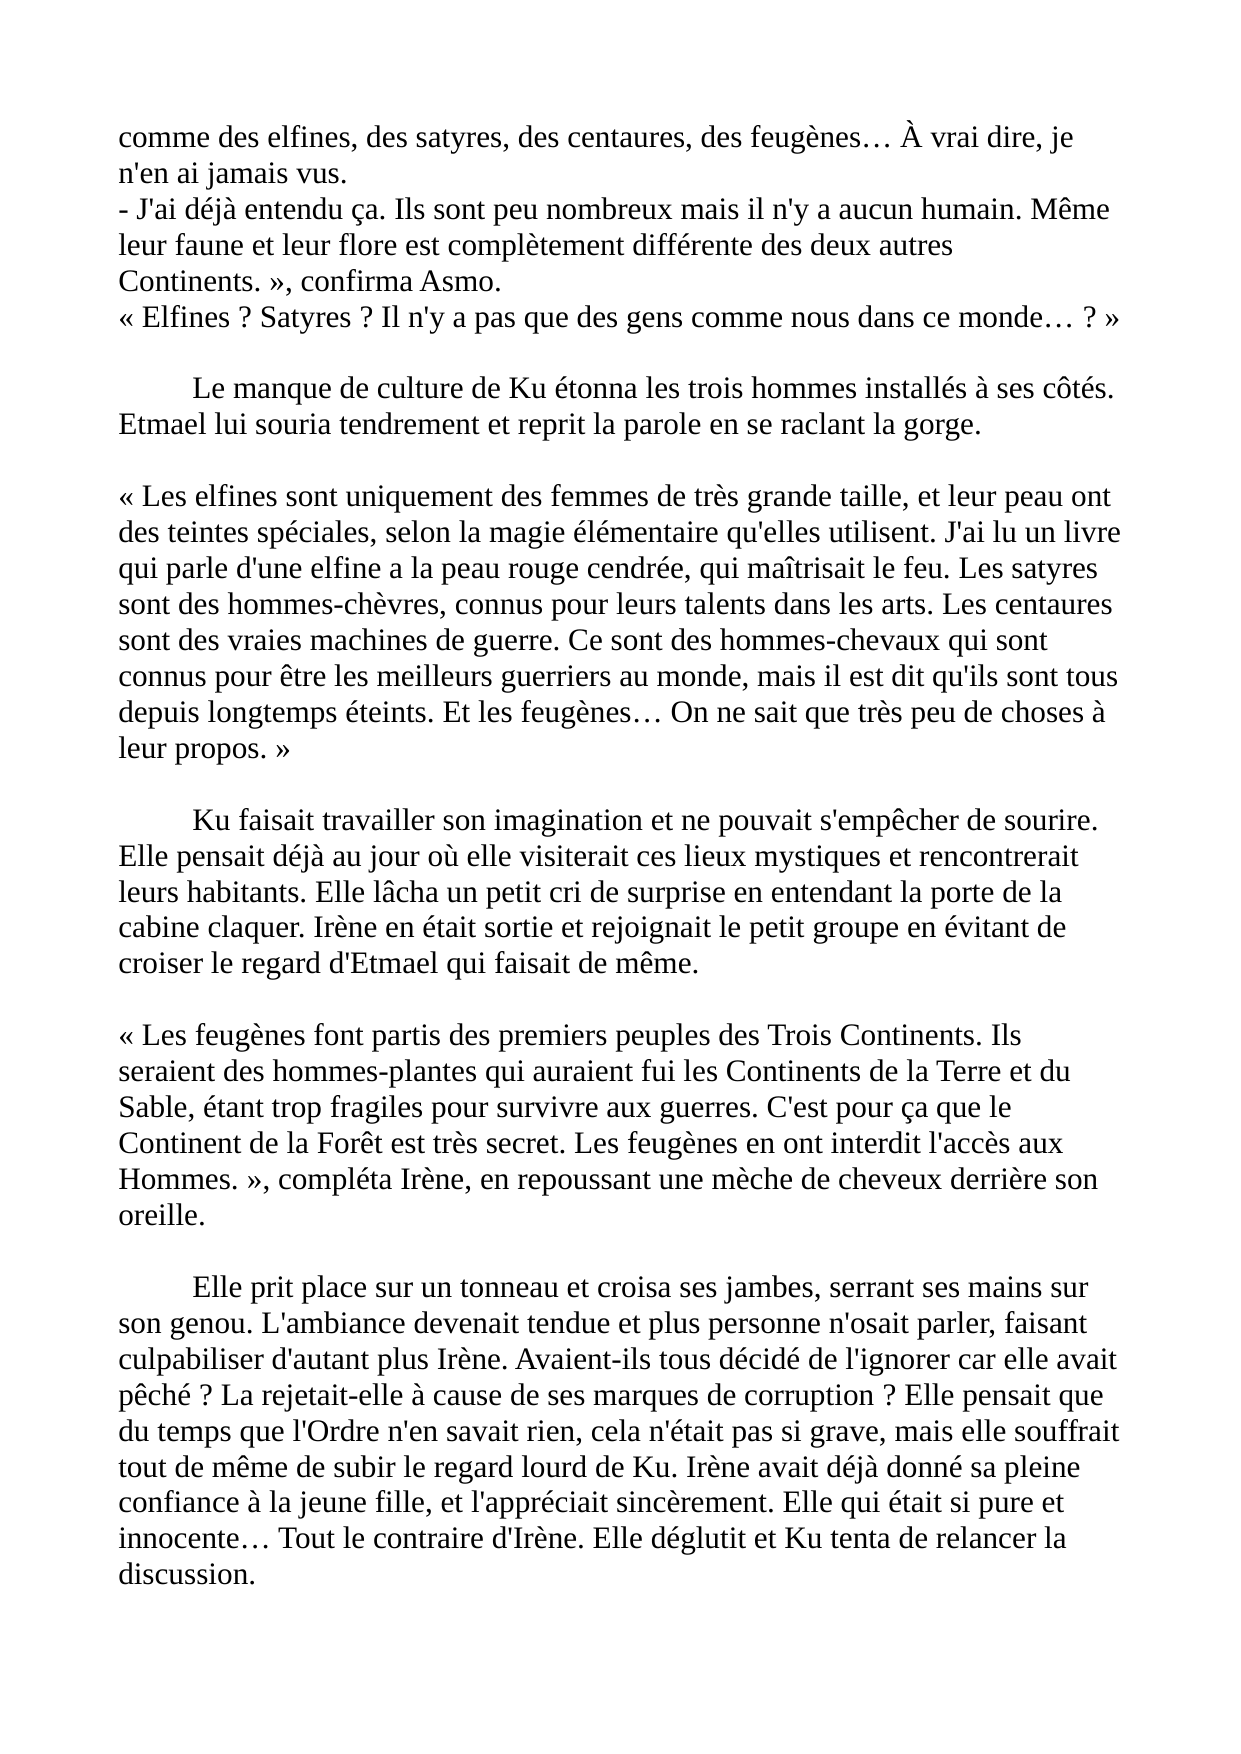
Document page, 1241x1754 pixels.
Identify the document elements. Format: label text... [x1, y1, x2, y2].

text « Elfines ? Satyres ? Il n'y a pas que des gens comme nous dans ce monde… ? » [118, 298, 1122, 334]
text Le manque de culture de Ku étonna les trois hommes installés à ses côtés. Etmael lui souria tendrement et reprit la parole en se raclant la gorge. [118, 370, 1122, 442]
text Elle prit place sur un tonneau et croisa ses jambes, serrant ses mains sur son genou. L'ambiance devenait tendue et plus personne n'osait parler, faisant culpabiliser d'autant plus Irène. Avaient-ils tous décidé de l'ignorer car elle avait pêché ? La rejetait-elle à cause de ses marques de corruption ? Elle pensait que du temps que l'Ordre n'en savait rien, cela n'était pas si grave, mais elle souffrait tout de même de subir le regard lourd de Ku. Irène avait déjà donné sa pleine confiance à la jeune fille, et l'appréciait sincèrement. Elle qui était si pure et innocente… Tout le contraire d'Irène. Elle déglutit et Ku tenta de relancer la discussion. [118, 1268, 1122, 1592]
text comme des elfines, des satyres, des centaures, des feugènes… À vrai dire, je n'en ai jamais vus. [118, 118, 1122, 190]
text - J'ai déjà entendu ça. Ils sont peu nombreux mais il n'y a aucun humain. Même leur faune et leur flore est complètement différente des deux autres Continents. », confirma Asmo. [118, 190, 1122, 298]
text « Les elfines sont uniquement des femmes de très grande taille, et leur peau ont des teintes spéciales, selon la magie élémentaire qu'elles utilisent. J'ai lu un livre qui parle d'une elfine a la peau rouge cendrée, qui maîtrisait le feu. Les satyres sont des hommes-chèvres, connus pour leurs talents dans les arts. Les centaures sont des vraies machines de guerre. Ce sont des hommes-chevaux qui sont connus pour être les meilleurs guerriers au monde, mais il est dit qu'ils sont tous depuis longtemps éteints. Et les feugènes… On ne sait que très peu de choses à leur propos. » [118, 477, 1122, 765]
text « Les feugènes font partis des premiers peuples des Trois Continents. Ils seraient des hommes-plantes qui auraient fui les Continents de la Terre et du Sable, étant trop fragiles pour survivre aux guerres. C'est pour ça que le Continent de la Forêt est très secret. Les feugènes en ont interdit l'accès aux Hommes. », compléta Irène, en repoussant une mèche de cheveux derrière son oreille. [118, 1017, 1122, 1232]
text Ku faisait travailler son imagination et ne pouvait s'empêcher de sourire. Elle pensait déjà au jour où elle visiterait ces lieux mystiques et rencontrerait leurs habitants. Elle lâcha un petit cri de surprise en entendant la porte de la cabine claquer. Irène en était sortie et rejoignait le petit groupe en évitant de croiser le regard d'Etmael qui faisait de même. [118, 801, 1122, 981]
